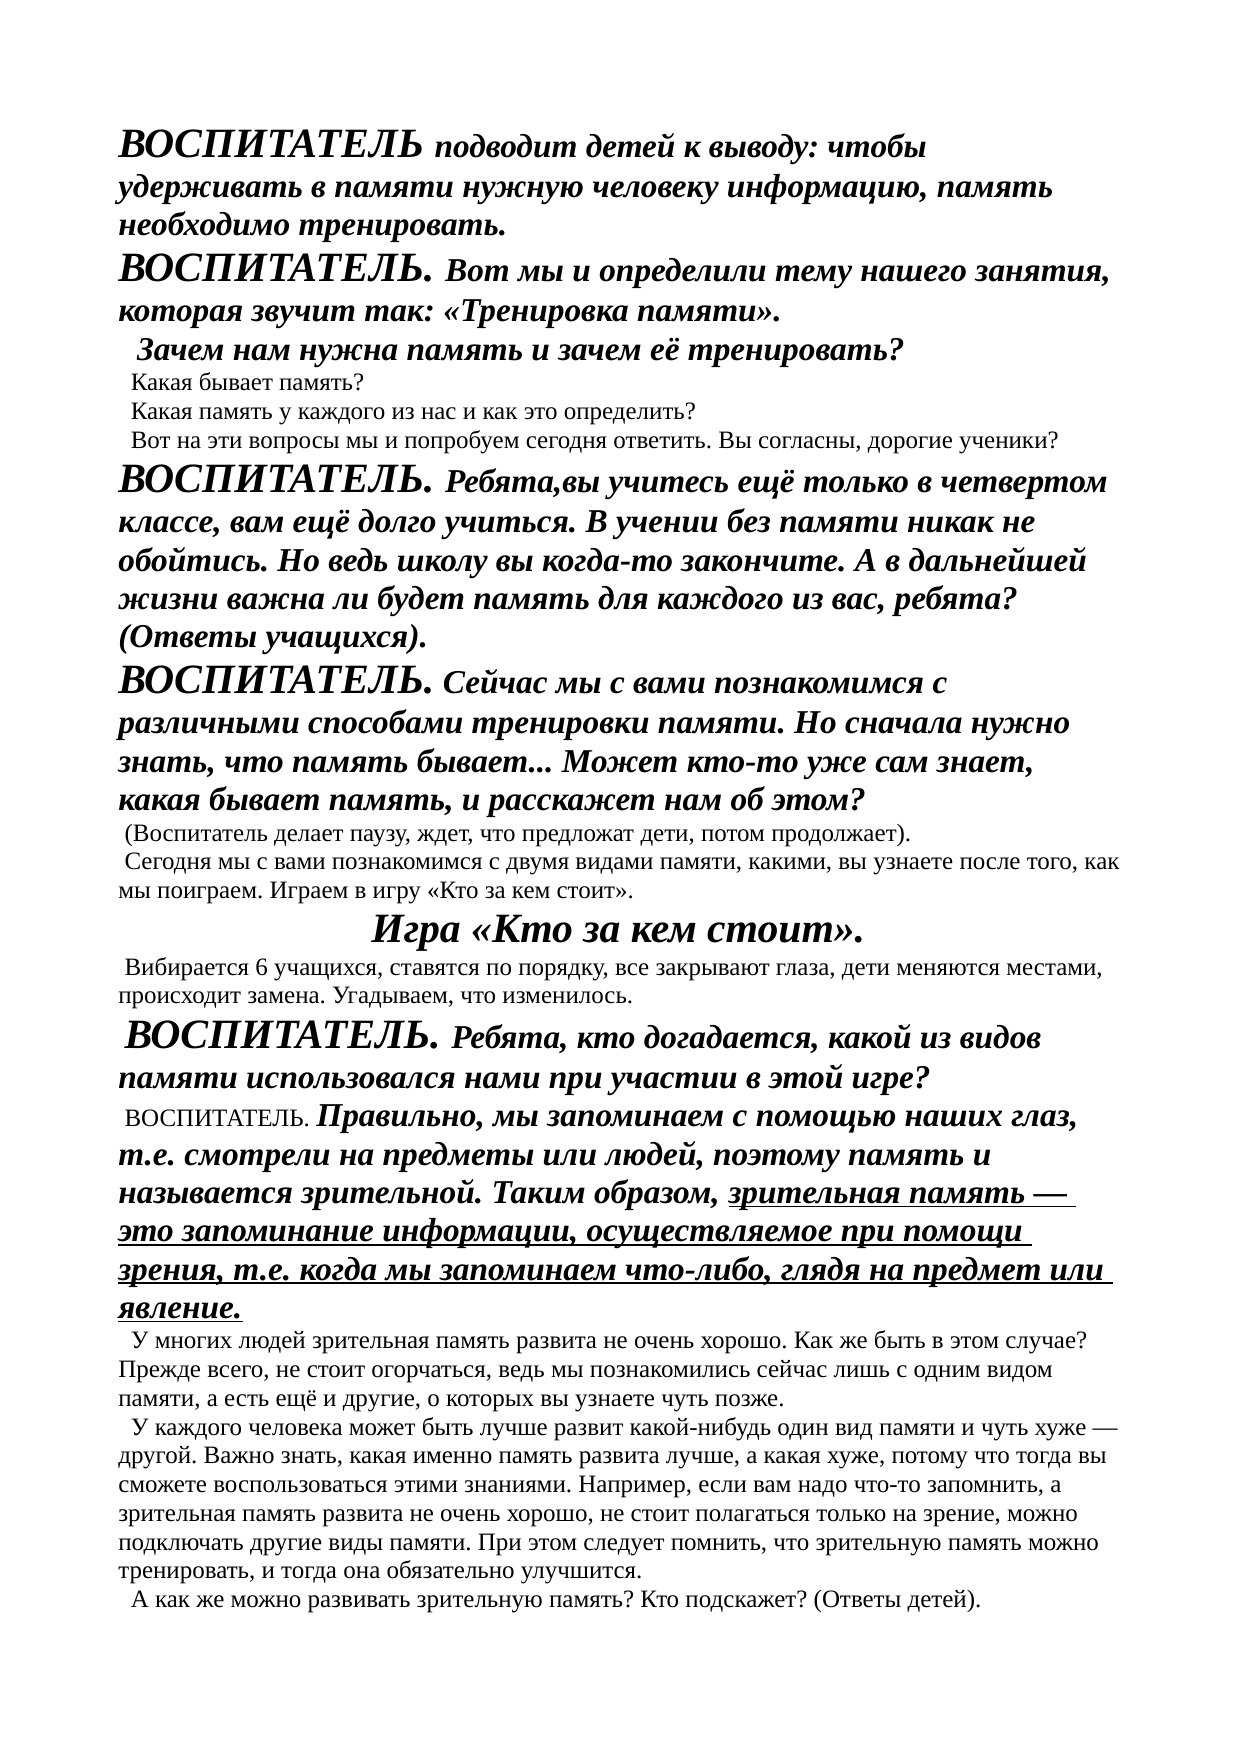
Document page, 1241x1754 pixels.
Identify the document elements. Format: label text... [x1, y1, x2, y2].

text ВОСПИТАТЕЛЬ. Правильно, мы запоминаем с помощью наших глаз, т.е. смотрели на предметы или людей, поэтому память и называется зрительной. Таким образом, зрительная память — это запоминание информации, осуществляемое при помощи зрения, т.е. когда мы запоминаем что-либо, глядя на предмет или явление. [118, 1096, 1122, 1326]
text Сегодня мы с вами познакомимся с двумя видами памяти, какими, вы узнаете после того, как мы поиграем. Играем в игру «Кто за кем стоит». [118, 846, 1122, 904]
text Зачем нам нужна память и зачем её тренировать? [118, 329, 1122, 367]
text ВОСПИТАТЕЛЬ. Вот мы и определили тему нашего занятия, которая звучит так: «Тренировка памяти». [118, 243, 1122, 329]
text Какая бывает память? [118, 367, 1122, 396]
text ВОСПИТАТЕЛЬ подводит детей к выводу: чтобы удерживать в памяти нужную человеку информацию, память необходимо тренировать. [118, 118, 1122, 243]
text ВОСПИТАТЕЛЬ. Ребята, кто догадается, какой из видов памяти использовался нами при участии в этой игре? [118, 1009, 1122, 1096]
text Вибирается 6 учащихся, ставятся по порядку, все закрывают глаза, дети меняются местами, происходит замена. Угадываем, что изменилось. [118, 952, 1122, 1009]
text А как же можно развивать зрительную память? Кто подскажет? (Ответы детей). [118, 1584, 1122, 1613]
text Какая память у каждого из нас и как это определить? [118, 396, 1122, 425]
text Вот на эти вопросы мы и попробуем сегодня ответить. Вы согласны, дорогие ученики? [118, 425, 1122, 453]
text ВОСПИТАТЕЛЬ. Сейчас мы с вами познакомимся с различными способами тренировки памяти. Но сначала нужно знать, что память бывает... Может кто-то уже сам знает, какая бывает память, и расскажет нам об этом? [118, 655, 1122, 818]
text У каждого человека может быть лучше развит какой-нибудь один вид памяти и чуть хуже — другой. Важно знать, какая именно память развита лучше, а какая хуже, потому что тогда вы сможете воспользоваться этими знаниями. Например, если вам надо что-то запомнить, а зрительная память развита не очень хорошо, не стоит полагаться только на зрение, можно подключать другие виды памяти. При этом следует помнить, что зрительную память можно тренировать, и тогда она обязательно улучшится. [118, 1412, 1122, 1584]
text У многих людей зрительная память развита не очень хорошо. Как же быть в этом случае? Прежде всего, не стоит огорчаться, ведь мы познакомились сейчас лишь с одним видом памяти, а есть ещё и другие, о которых вы узнаете чуть позже. [118, 1326, 1122, 1412]
text ВОСПИТАТЕЛЬ. Ребята,вы учитесь ещё только в четвертом классе, вам ещё долго учиться. В учении без памяти никак не обойтись. Но ведь школу вы когда-то закончите. А в дальнейшей жизни важна ли будет память для каждого из вас, ребята? (Ответы учащихся). [118, 453, 1122, 655]
text Игра «Кто за кем стоит». [118, 904, 1122, 952]
text (Воспитатель делает паузу, ждет, что предложат дети, потом продолжает). [118, 818, 1122, 846]
